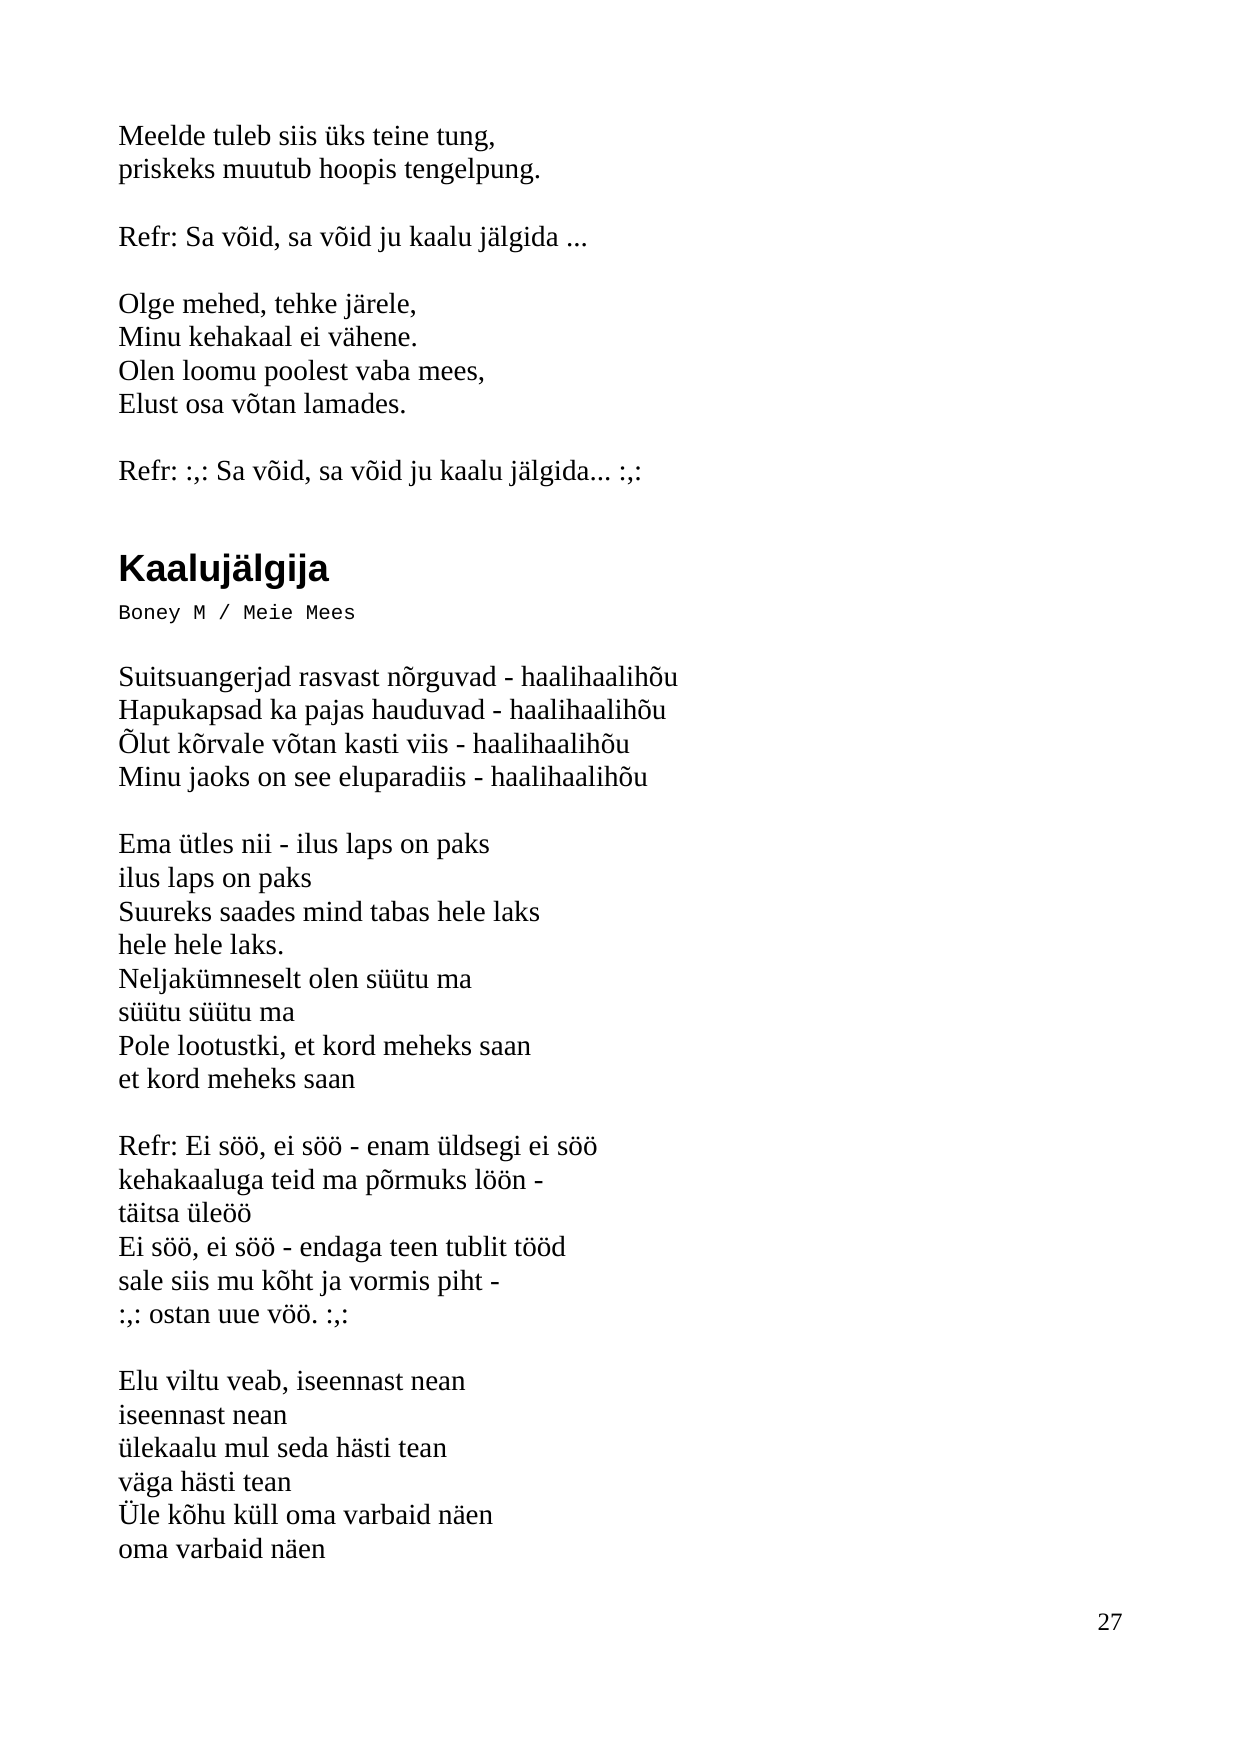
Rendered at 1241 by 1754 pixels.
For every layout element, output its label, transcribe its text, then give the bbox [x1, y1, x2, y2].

text Õlut kõrvale võtan kasti viis - haalihaalihõu [118, 726, 1122, 759]
text Ei söö, ei söö - endaga teen tublit tööd [118, 1229, 1122, 1263]
text Suureks saades mind tabas hele laks [118, 894, 1122, 927]
text Minu kehakaal ei vähene. [118, 319, 1122, 353]
text Olen loomu poolest vaba mees, [118, 353, 1122, 386]
text Olge mehed, tehke järele, [118, 286, 1122, 319]
text :,: ostan uue vöö. :,: [118, 1296, 1122, 1330]
text priskeks muutub hoopis tengelpung. [118, 152, 1122, 185]
text Neljakümneselt olen süütu ma [118, 961, 1122, 994]
text sale siis mu kõht ja vormis piht - [118, 1263, 1122, 1296]
text kehakaaluga teid ma põrmuks löön - [118, 1162, 1122, 1196]
text Refr: Sa võid, sa võid ju kaalu jälgida ... [118, 219, 1122, 252]
text Refr: :,: Sa võid, sa võid ju kaalu jälgida... :,: [118, 453, 1122, 487]
text iseennast nean [118, 1397, 1122, 1430]
text ülekaalu mul seda hästi tean [118, 1430, 1122, 1464]
text oma varbaid näen [118, 1531, 1122, 1564]
text Elust osa võtan lamades. [118, 386, 1122, 420]
text Pole lootustki, et kord meheks saan [118, 1028, 1122, 1061]
text Meelde tuleb siis üks teine tung, [118, 118, 1122, 152]
subtitle Kaalujälgija [118, 546, 1122, 589]
text väga hästi tean [118, 1464, 1122, 1497]
text täitsa üleöö [118, 1196, 1122, 1229]
text Hapukapsad ka pajas hauduvad - haalihaalihõu [118, 692, 1122, 726]
text Elu viltu veab, iseennast nean [118, 1363, 1122, 1397]
text Boney M / Meie Mees [118, 602, 1122, 625]
text Suitsuangerjad rasvast nõrguvad - haalihaalihõu [118, 659, 1122, 692]
text ilus laps on paks [118, 860, 1122, 894]
text Ema ütles nii - ilus laps on paks [118, 827, 1122, 860]
text et kord meheks saan [118, 1061, 1122, 1095]
text süütu süütu ma [118, 994, 1122, 1028]
text Refr: Ei söö, ei söö - enam üldsegi ei söö [118, 1128, 1122, 1162]
text hele hele laks. [118, 927, 1122, 961]
text Üle kõhu küll oma varbaid näen [118, 1497, 1122, 1531]
text Minu jaoks on see eluparadiis - haalihaalihõu [118, 759, 1122, 793]
